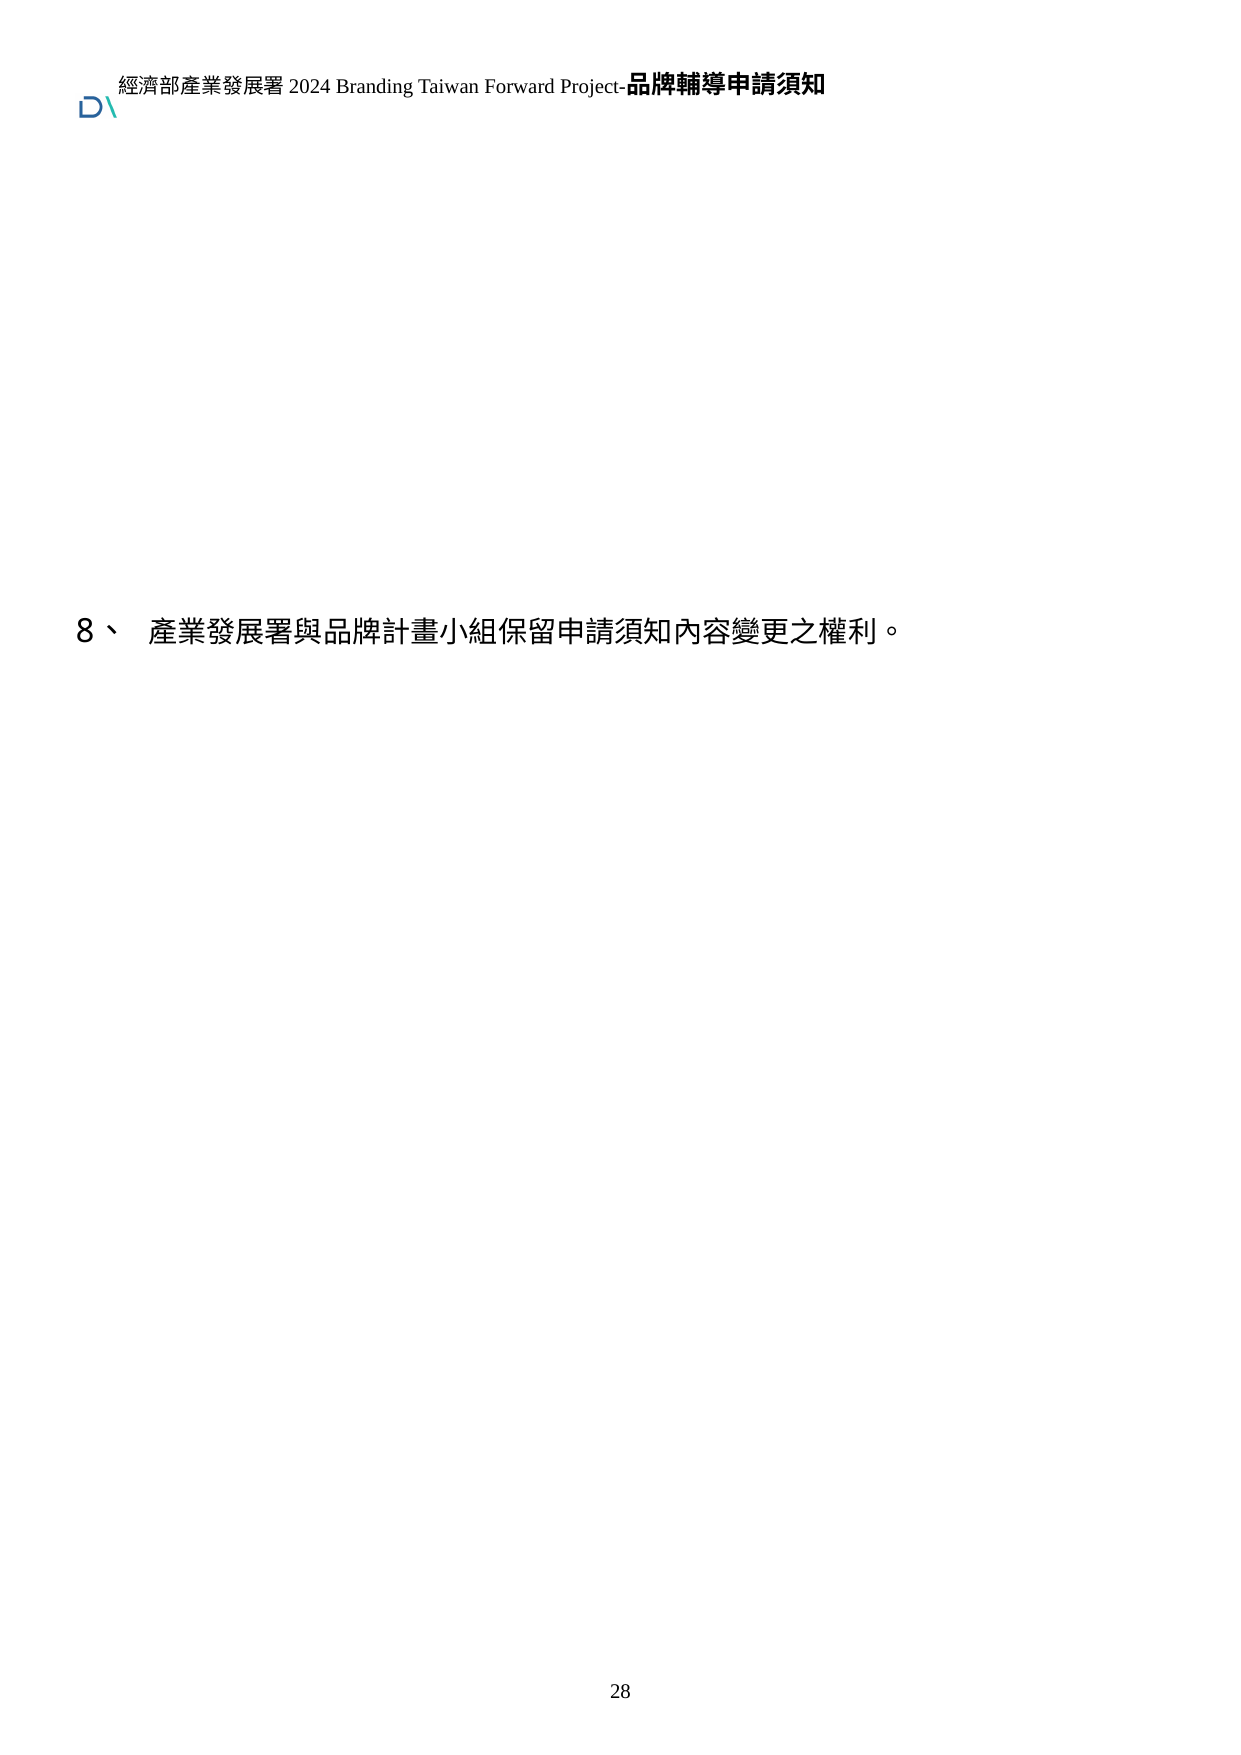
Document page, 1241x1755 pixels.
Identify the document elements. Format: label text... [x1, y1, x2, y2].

list 產業發展署與品牌計畫小組保留申請須知內容變更之權利。 [75, 586, 1165, 649]
